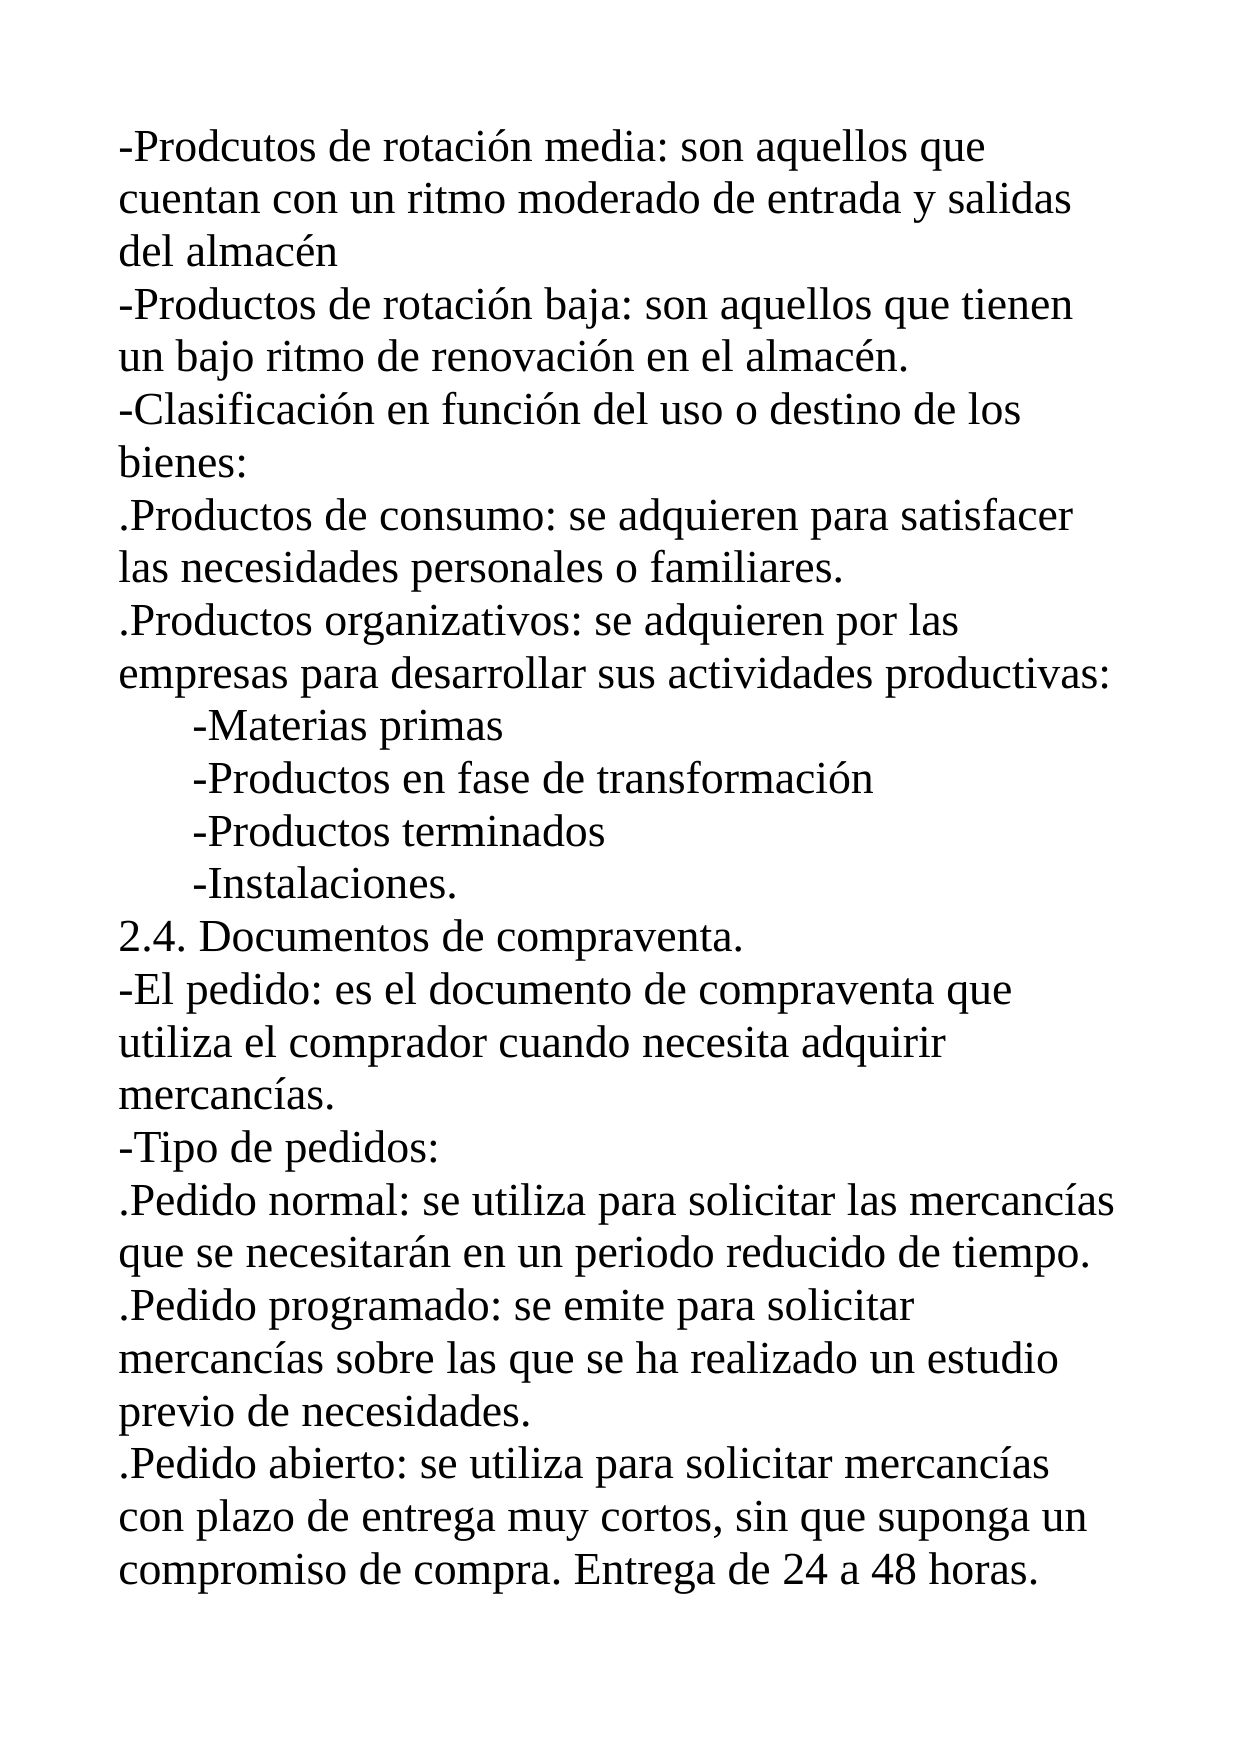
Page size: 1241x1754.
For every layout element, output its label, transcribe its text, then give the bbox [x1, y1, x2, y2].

text .Productos organizativos: se adquieren por las empresas para desarrollar sus actividades productivas: [118, 592, 1122, 698]
text 2.4. Documentos de compraventa. [118, 909, 1122, 961]
text -El pedido: es el documento de compraventa que utiliza el comprador cuando necesita adquirir mercancías. [118, 961, 1122, 1119]
text -Clasificación en función del uso o destino de los bienes: [118, 382, 1122, 487]
text .Pedido normal: se utiliza para solicitar las mercancías que se necesitarán en un periodo reducido de tiempo. [118, 1172, 1122, 1278]
text -Productos en fase de transformación [118, 751, 1122, 803]
text .Pedido programado: se emite para solicitar mercancías sobre las que se ha realizado un estudio previo de necesidades. [118, 1278, 1122, 1436]
text -Prodcutos de rotación media: son aquellos que cuentan con un ritmo moderado de entrada y salidas del almacén [118, 118, 1122, 276]
text -Materias primas [118, 698, 1122, 751]
text -Productos terminados [118, 803, 1122, 856]
text .Pedido abierto: se utiliza para solicitar mercancías con plazo de entrega muy cortos, sin que suponga un compromiso de compra. Entrega de 24 a 48 horas. [118, 1436, 1122, 1594]
text -Instalaciones. [118, 856, 1122, 909]
text -Productos de rotación baja: son aquellos que tienen un bajo ritmo de renovación en el almacén. [118, 276, 1122, 382]
text .Productos de consumo: se adquieren para satisfacer las necesidades personales o familiares. [118, 487, 1122, 592]
text -Tipo de pedidos: [118, 1119, 1122, 1172]
